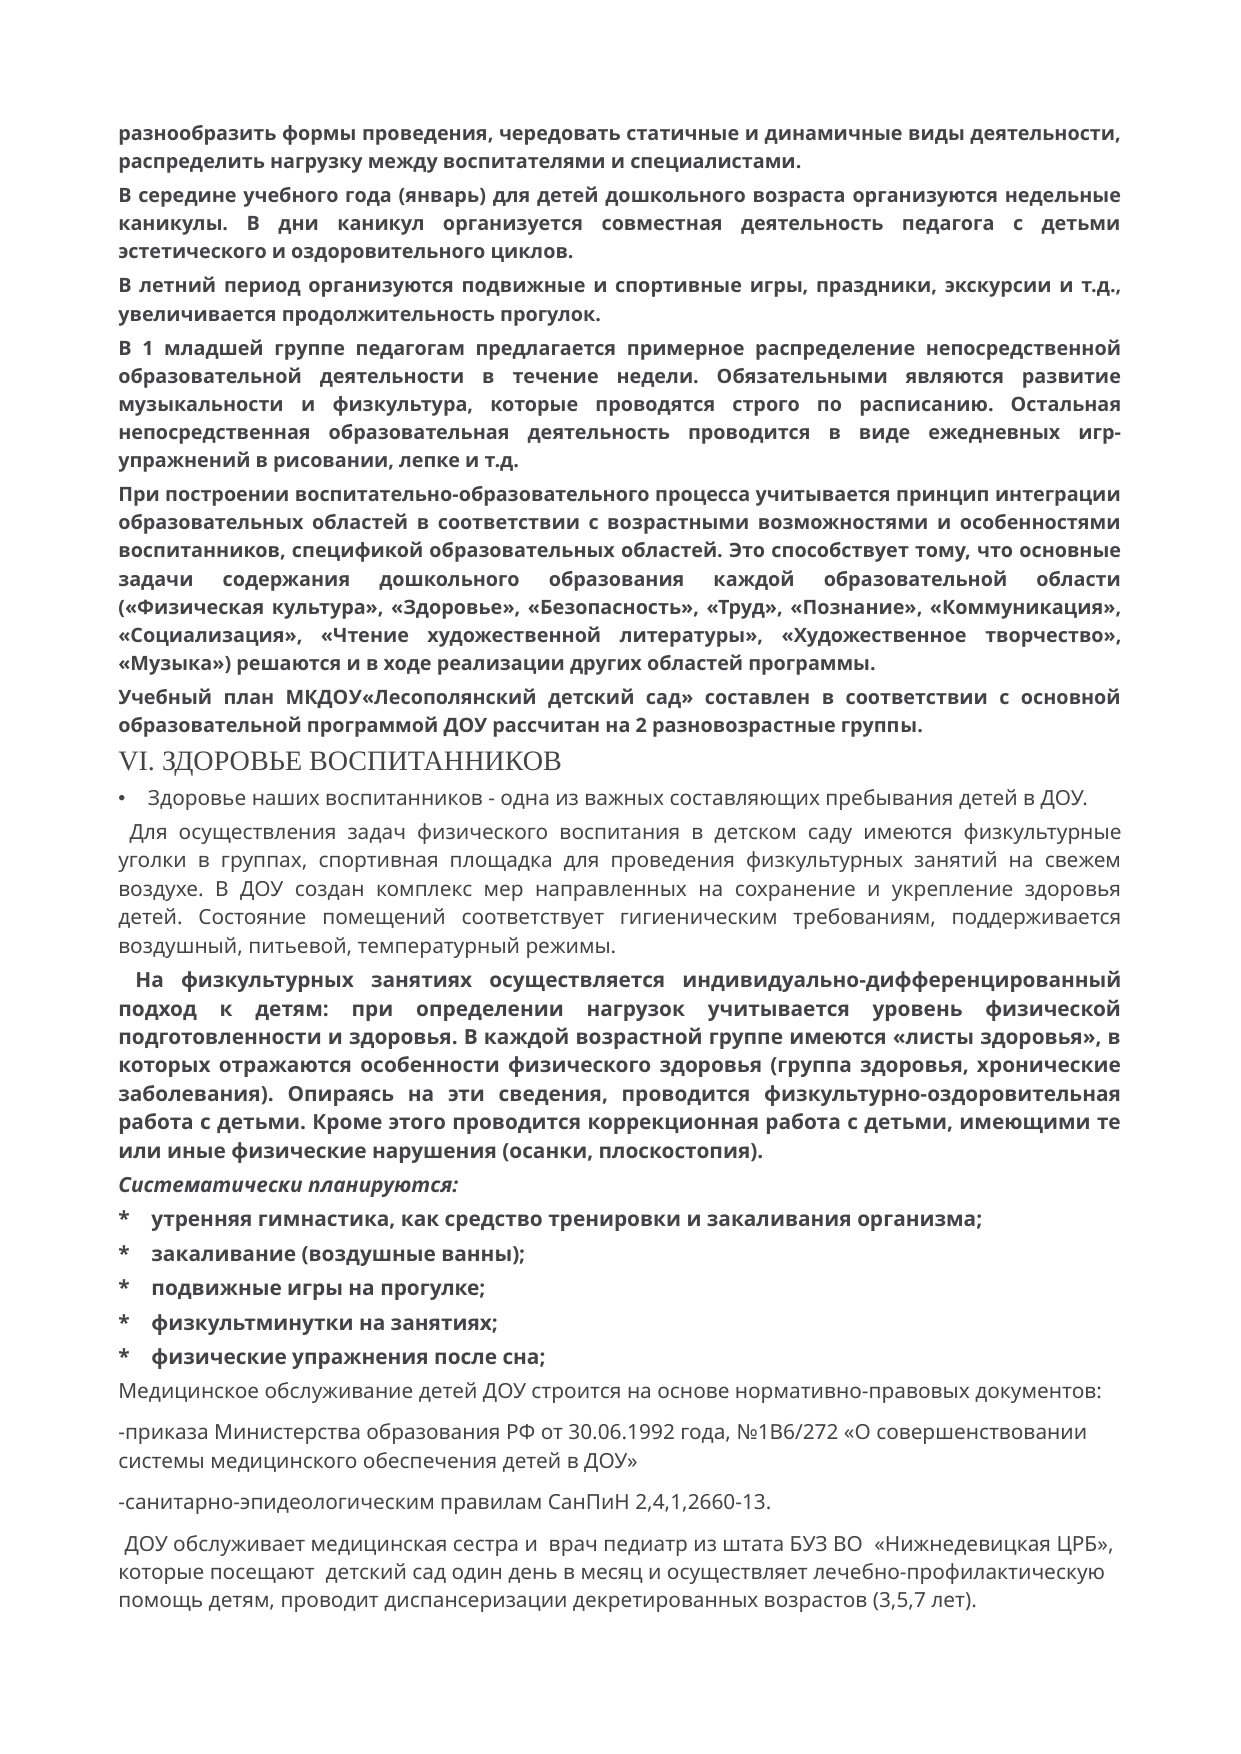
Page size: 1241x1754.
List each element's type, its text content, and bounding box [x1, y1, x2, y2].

text Учебный план МКДОУ«Лесополянский детский сад» составлен в соответствии с основной образовательной программой ДОУ рассчитан на 2 разновозрастные группы. [118, 682, 1122, 738]
text ДОУ обслуживает медицинская сестра и врач педиатр из штата БУЗ ВО «Нижнедевицкая ЦРБ», которые посещают детский сад один день в месяц и осуществляет лечебно-профилактическую помощь детям, проводит диспансеризации декретированных возрастов (3,5,7 лет). [118, 1528, 1122, 1614]
text * физкультминутки на занятиях; [118, 1308, 1122, 1336]
text На физкультурных занятиях осуществляется индивидуально-дифференцированный подход к детям: при определении нагрузок учитывается уровень физической подготовленности и здоровья. В каждой возрастной группе имеются «листы здоровья», в которых отражаются особенности физического здоровья (группа здоровья, хронические заболевания). Опираясь на эти сведения, проводится физкультурно-оздоровительная работа с детьми. Кроме этого проводится коррекционная работа с детьми, имеющими те или иные физические нарушения (осанки, плоскостопия). [118, 965, 1122, 1164]
text Систематически планируются: [118, 1170, 1122, 1199]
text В летний период организуются подвижные и спортивные игры, праздники, экскурсии и т.д., увеличивается продолжительность прогулок. [118, 271, 1122, 327]
text -санитарно-эпидеологическим правилам СанПиН 2,4,1,2660-13. [118, 1487, 1122, 1515]
subtitle VI. ЗДОРОВЬЕ ВОСПИТАННИКОВ [118, 744, 1122, 777]
text Медицинское обслуживание детей ДОУ строится на основе нормативно-правовых документов: [118, 1376, 1122, 1405]
text * подвижные игры на прогулке; [118, 1273, 1122, 1302]
text * физические упражнения после сна; [118, 1342, 1122, 1371]
text разнообразить формы проведения, чередовать статичные и динамичные виды деятельности, распределить нагрузку между воспитателями и специалистами. [118, 118, 1122, 174]
text -приказа Министерства образования РФ от 30.06.1992 года, №1В6/272 «О совершенствовании системы медицинского обеспечения детей в ДОУ» [118, 1417, 1122, 1474]
list Здоровье наших воспитанников - одна из важных составляющих пребывания детей в ДОУ. [118, 783, 1122, 811]
text При построении воспитательно-образовательного процесса учитывается принцип интеграции образовательных областей в соответствии с возрастными возможностями и особенностями воспитанников, спецификой образовательных областей. Это способствует тому, что основные задачи содержания дошкольного образования каждой образовательной области («Физическая культура», «Здоровье», «Безопасность», «Труд», «Познание», «Коммуникация», «Социализация», «Чтение художественной литературы», «Художественное творчество», «Музыка») решаются и в ходе реализации других областей программы. [118, 479, 1122, 676]
text Для осуществления задач физического воспитания в детском саду имеются физкультурные уголки в группах, спортивная площадка для проведения физкультурных занятий на свежем воздухе. В ДОУ создан комплекс мер направленных на сохранение и укрепление здоровья детей. Состояние помещений соответствует гигиеническим требованиям, поддерживается воздушный, питьевой, температурный режимы. [118, 817, 1122, 959]
text В 1 младшей группе педагогам предлагается примерное распределение непосредственной образовательной деятельности в течение недели. Обязательными являются развитие музыкальности и физкультура, которые проводятся строго по расписанию. Остальная непосредственная образовательная деятельность проводится в виде ежедневных игр-упражнений в рисовании, лепке и т.д. [118, 333, 1122, 473]
text В середине учебного года (январь) для детей дошкольного возраста организуются недельные каникулы. В дни каникул организуется совместная деятельность педагога с детьми эстетического и оздоровительного циклов. [118, 180, 1122, 265]
text * утренняя гимнастика, как средство тренировки и закаливания организма; [118, 1204, 1122, 1233]
text * закаливание (воздушные ванны); [118, 1239, 1122, 1267]
